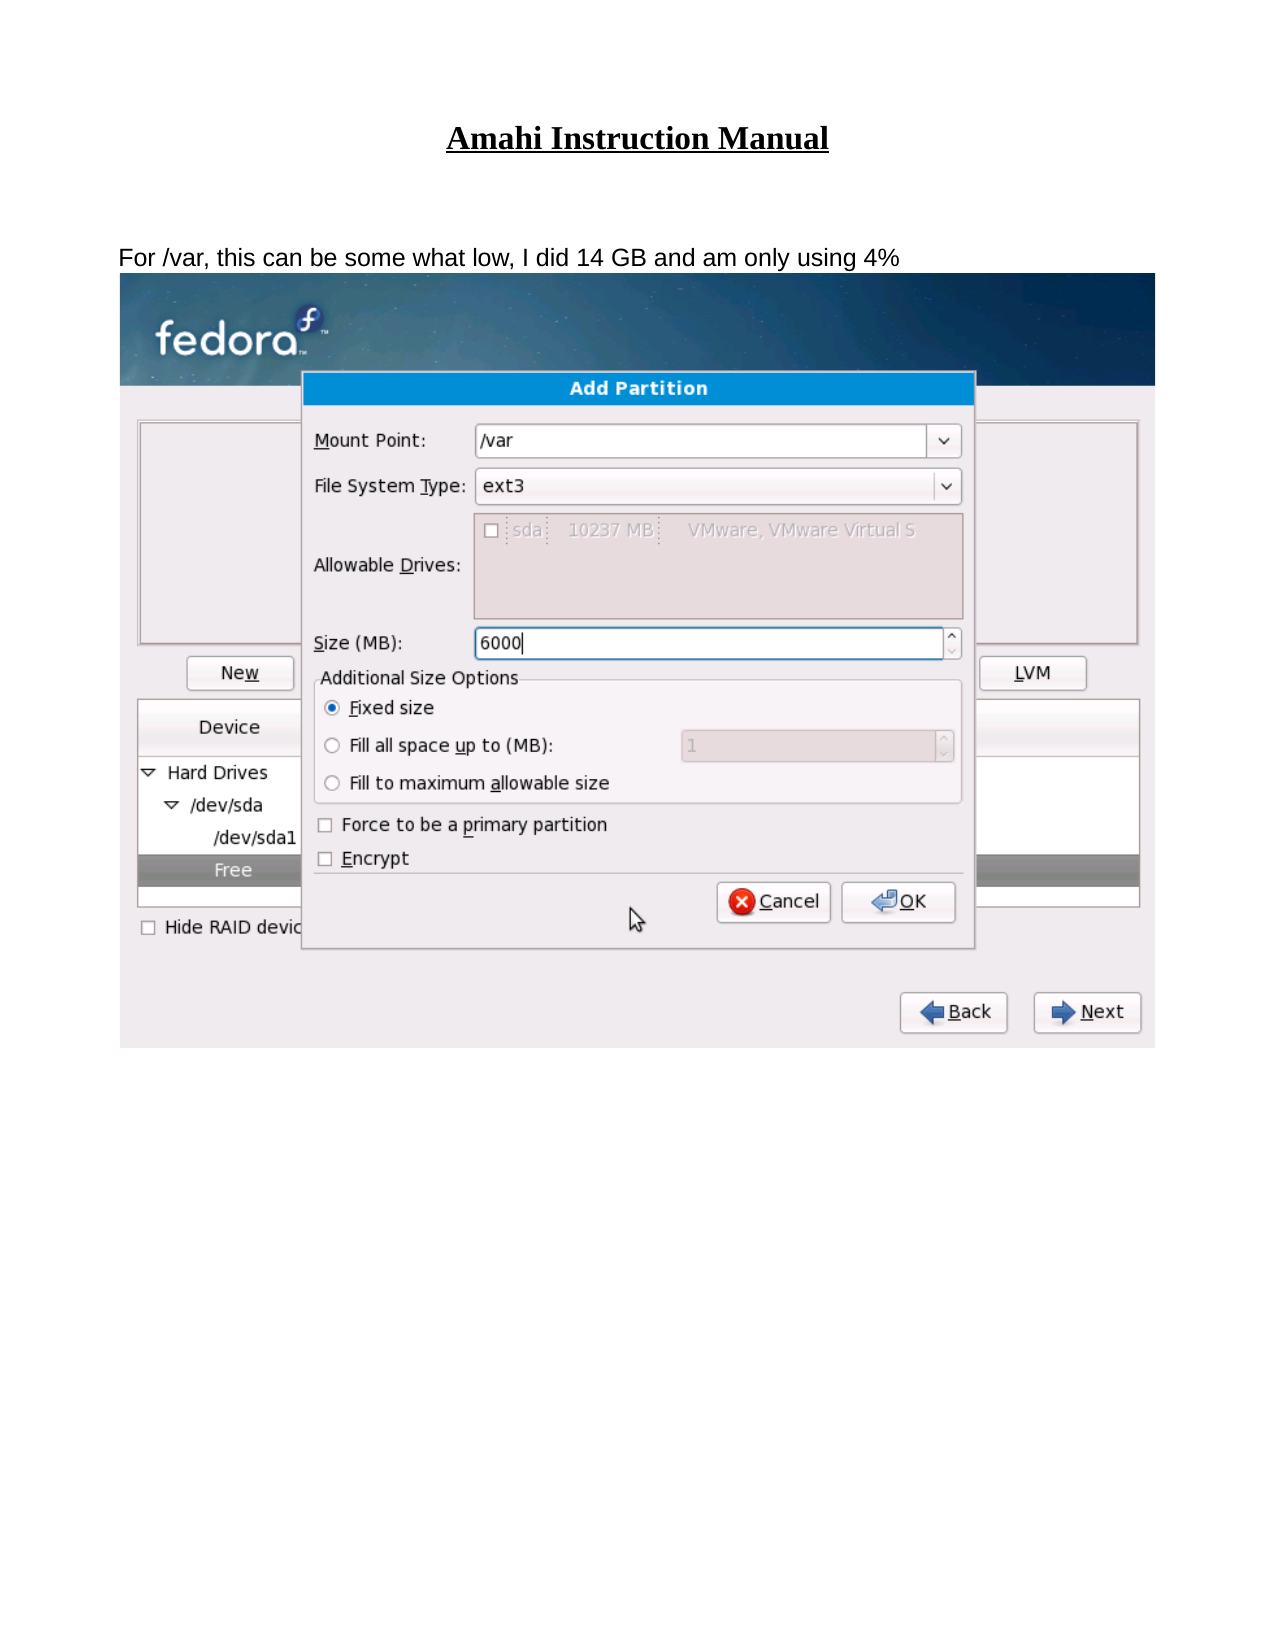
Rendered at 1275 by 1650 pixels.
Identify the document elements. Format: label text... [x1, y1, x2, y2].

text For /var, this can be some what low, I did 14 GB and am only using 4% [118, 243, 1157, 272]
picture [119, 273, 1156, 1048]
